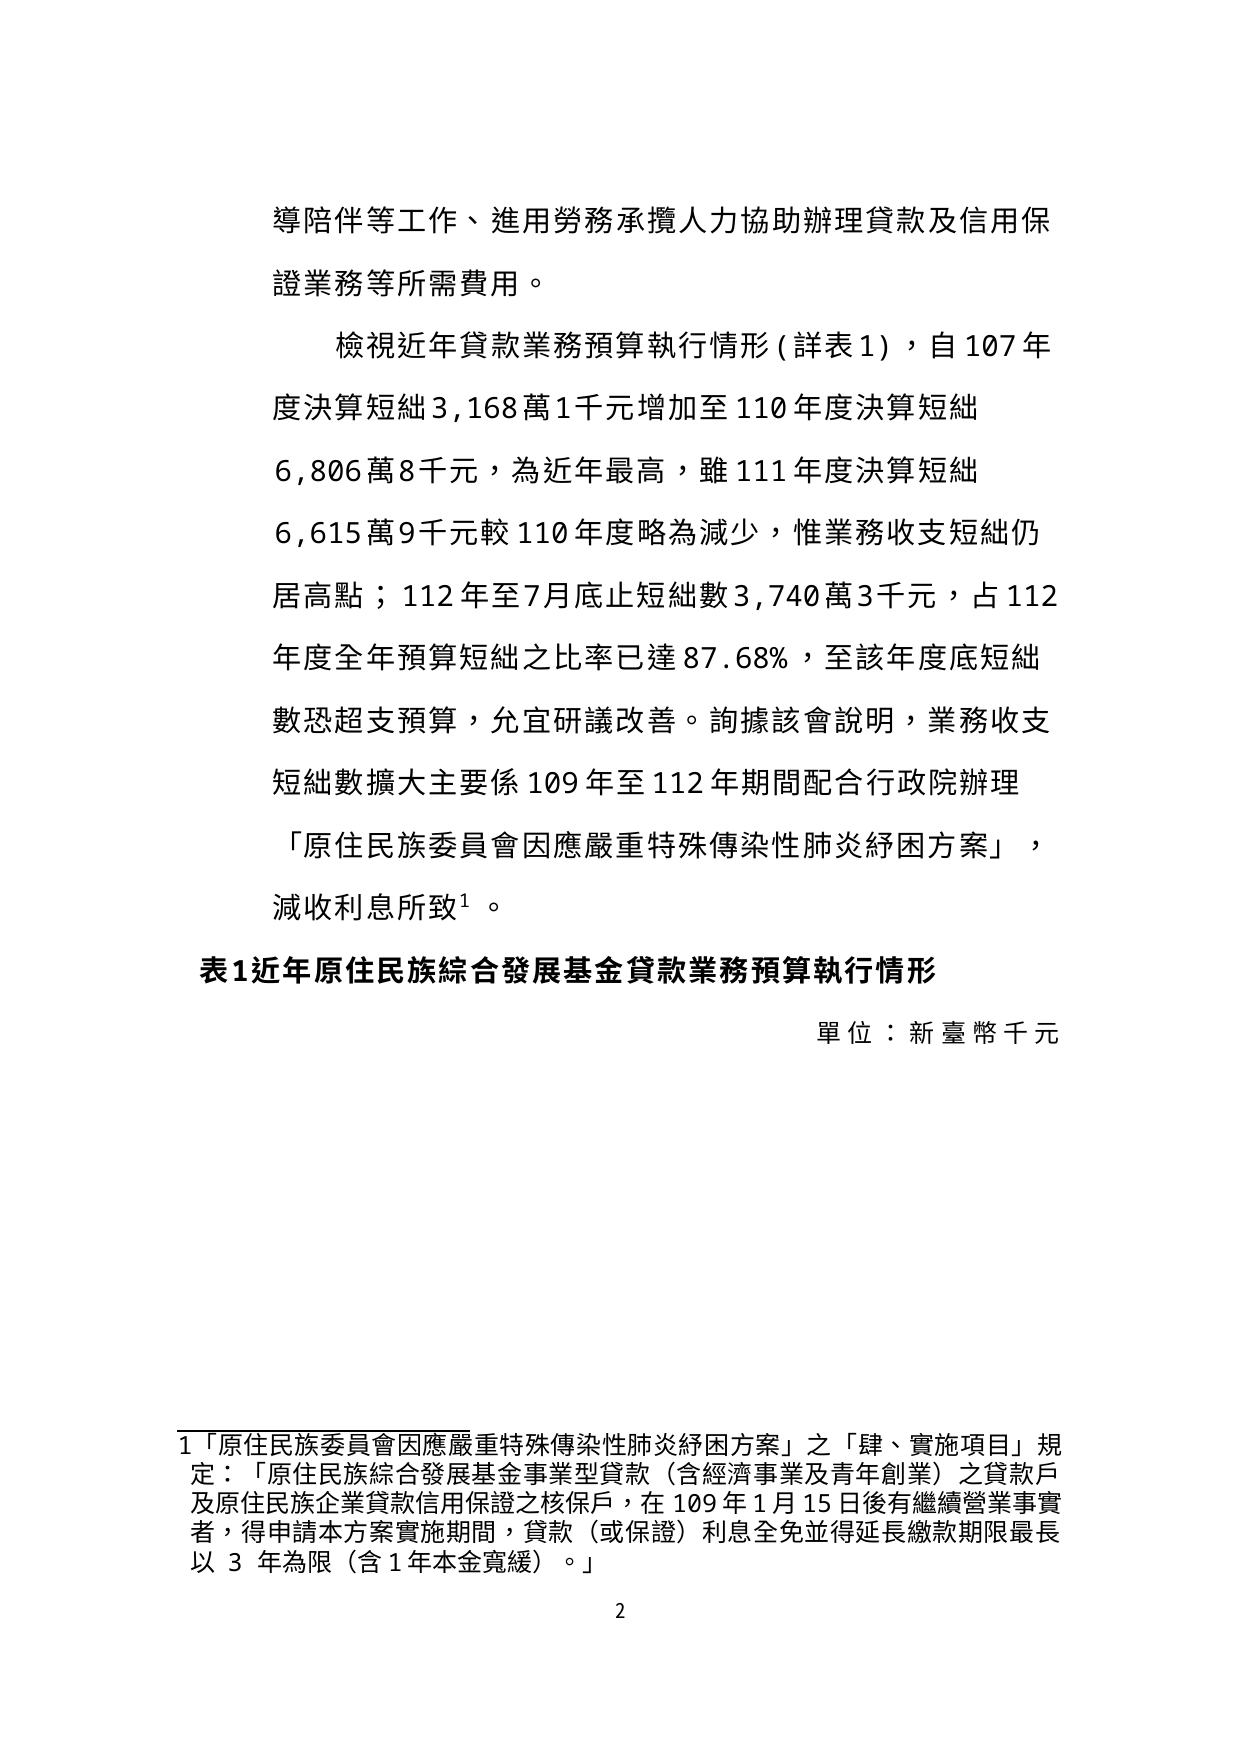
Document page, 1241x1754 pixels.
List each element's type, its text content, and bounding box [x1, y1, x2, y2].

text 檢視近年貸款業務預算執行情形(詳表1)，自107年度決算短絀3,168萬1千元增加至110年度決算短絀6,806萬8千元，為近年最高，雖111年度決算短絀6,615萬9千元較110年度略為減少，惟業務收支短絀仍居高點；112年至7月底止短絀數3,740萬3千元，占112年度全年預算短絀之比率已達87.68%，至該年度底短絀數恐超支預算，允宜研議改善。詢據該會說明，業務收支短絀數擴大主要係109年至112年期間配合行政院辦理「原住民族委員會因應嚴重特殊傳染性肺炎紓困方案」，減收利息所致。 [266, 302, 1063, 927]
text 單位：新臺幣千元 [236, 990, 1063, 1052]
text 表1近年原住民族綜合發展基金貸款業務預算執行情形 [192, 927, 1063, 990]
text 導陪伴等工作、進用勞務承攬人力協助辦理貸款及信用保證業務等所需費用。 [266, 177, 1063, 302]
text 「原住民族委員會因應嚴重特殊傳染性肺炎紓困方案」之「肆、實施項目」規定：「原住民族綜合發展基金事業型貸款（含經濟事業及青年創業）之貸款戶及原住民族企業貸款信用保證之核保戶，在109年1月15日後有繼續營業事實者，得申請本方案實施期間，貸款（或保證）利息全免並得延長繳款期限最長以 3 年為限（含1年本金寬緩）。」 [177, 1431, 1063, 1577]
